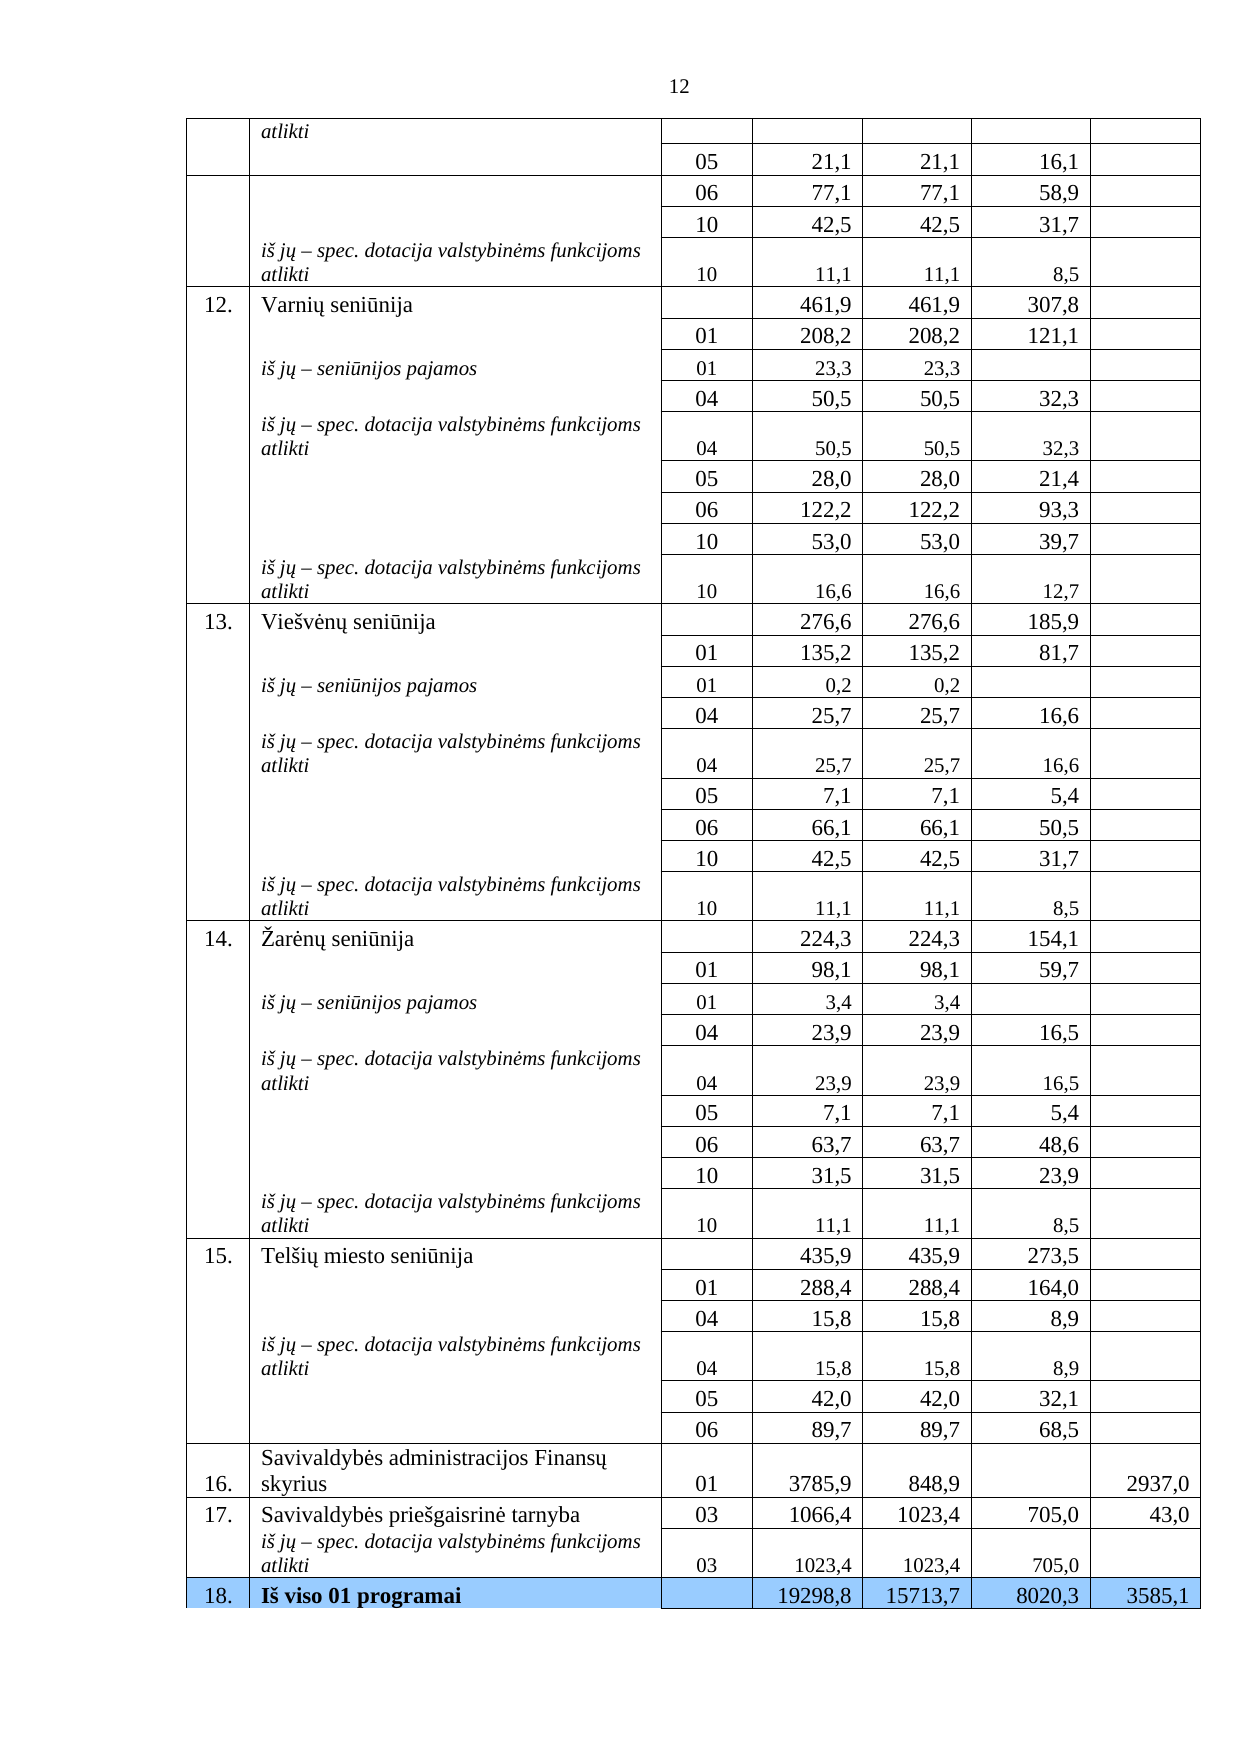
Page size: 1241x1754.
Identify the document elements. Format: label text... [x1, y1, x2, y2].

table_cell [1091, 381, 1200, 411]
table_cell 16,6 [863, 555, 971, 603]
table_cell 15. [187, 1239, 249, 1269]
table_cell [187, 1045, 249, 1094]
table_cell 224,3 [753, 921, 862, 952]
table_cell 03 [662, 1529, 752, 1577]
table_cell 63,7 [753, 1127, 862, 1157]
table_cell 25,7 [863, 729, 971, 777]
table_cell 42,5 [753, 207, 862, 237]
table_cell 28,0 [753, 461, 862, 492]
table_cell 288,4 [753, 1270, 862, 1300]
table_cell 185,9 [972, 604, 1090, 634]
table_cell 15,8 [863, 1332, 971, 1380]
table_cell 7,1 [753, 779, 862, 809]
table_cell 135,2 [863, 636, 971, 666]
table_cell 16,6 [972, 698, 1090, 728]
table_cell 50,5 [863, 381, 971, 411]
table_cell 11,1 [753, 872, 862, 920]
table_cell Savivaldybės priešgaisrinė tarnyba [250, 1498, 661, 1528]
table_cell [250, 635, 661, 666]
table_cell 01 [662, 1270, 752, 1300]
table_cell 06 [662, 1413, 752, 1443]
table_cell 12,7 [972, 555, 1090, 603]
table_cell 04 [662, 729, 752, 777]
table_cell 32,3 [972, 381, 1090, 411]
table_cell [1091, 176, 1200, 206]
table_cell 23,3 [863, 350, 971, 380]
table_cell 53,0 [863, 524, 971, 554]
table_cell 25,7 [753, 729, 862, 777]
table_cell 23,9 [753, 1046, 862, 1094]
table_cell iš jų – spec. dotacija valstybinėms funkcijoms atlikti [250, 411, 661, 460]
table_cell [1091, 1270, 1200, 1300]
table_cell [1091, 667, 1200, 697]
table_cell [187, 1380, 249, 1412]
table_cell 04 [662, 1301, 752, 1331]
table_cell 77,1 [753, 176, 862, 206]
table_cell [972, 667, 1090, 697]
table_cell [662, 1239, 752, 1269]
table_cell 89,7 [753, 1413, 862, 1443]
table_cell [250, 1269, 661, 1300]
table_cell 23,9 [863, 1015, 971, 1045]
table_cell 01 [662, 1444, 752, 1497]
table_cell [972, 119, 1090, 143]
table_cell [250, 1412, 661, 1443]
table_cell 31,7 [972, 207, 1090, 237]
table_cell iš jų – spec. dotacija valstybinėms funkcijoms atlikti [250, 871, 661, 920]
table_cell 7,1 [753, 1096, 862, 1126]
table_cell Varnių seniūnija [250, 287, 661, 317]
table_cell 14. [187, 921, 249, 952]
table_cell [662, 921, 752, 952]
table_cell 1023,4 [863, 1498, 971, 1528]
table_cell 06 [662, 1127, 752, 1157]
table_cell [1091, 1239, 1200, 1269]
table_cell [187, 119, 249, 143]
table_cell 11,1 [863, 1189, 971, 1237]
table_cell Iš viso 01 programai [250, 1578, 661, 1608]
table_cell 10 [662, 238, 752, 286]
table_cell 63,7 [863, 1127, 971, 1157]
table_cell 15,8 [753, 1332, 862, 1380]
table_cell 25,7 [863, 698, 971, 728]
table_cell 16,6 [753, 555, 862, 603]
table_cell [187, 728, 249, 777]
table_cell [250, 1126, 661, 1157]
table_cell [250, 318, 661, 349]
table_cell 121,1 [972, 319, 1090, 349]
table_cell iš jų – spec. dotacija valstybinėms funkcijoms atlikti [250, 1045, 661, 1094]
table_cell [1091, 636, 1200, 666]
table_cell [187, 840, 249, 871]
table_cell 16. [187, 1444, 249, 1497]
table_cell 42,5 [863, 841, 971, 871]
table_cell 04 [662, 412, 752, 460]
table_cell [1091, 524, 1200, 554]
table_cell [863, 119, 971, 143]
table_cell [187, 349, 249, 380]
table_cell 04 [662, 1015, 752, 1045]
table_cell [1091, 1127, 1200, 1157]
table_cell [1091, 698, 1200, 728]
table_cell 8,9 [972, 1332, 1090, 1380]
table_cell 28,0 [863, 461, 971, 492]
table_cell [662, 604, 752, 634]
table_cell [187, 1188, 249, 1237]
table_cell Telšių miesto seniūnija [250, 1239, 661, 1269]
table_cell [1091, 953, 1200, 983]
table_cell 288,4 [863, 1270, 971, 1300]
table_cell 11,1 [753, 1189, 862, 1237]
table_cell [1091, 872, 1200, 920]
table_cell iš jų – spec. dotacija valstybinėms funkcijoms atlikti [250, 554, 661, 603]
table_cell [1091, 1381, 1200, 1412]
table_cell [187, 1095, 249, 1126]
table_cell [1091, 604, 1200, 634]
table_cell [1091, 319, 1200, 349]
table_cell 7,1 [863, 1096, 971, 1126]
table_cell [1091, 810, 1200, 840]
table_cell 04 [662, 381, 752, 411]
table_cell 461,9 [753, 287, 862, 317]
table_cell 10 [662, 841, 752, 871]
table_cell 11,1 [863, 872, 971, 920]
table_cell [187, 143, 249, 174]
table_cell [1091, 1332, 1200, 1380]
table_cell 122,2 [753, 493, 862, 523]
table_cell 48,6 [972, 1127, 1090, 1157]
table_cell 705,0 [972, 1498, 1090, 1528]
table_cell [1091, 841, 1200, 871]
table_cell [187, 523, 249, 554]
table_cell 01 [662, 984, 752, 1014]
table_cell 01 [662, 319, 752, 349]
table_cell [250, 840, 661, 871]
table_cell [187, 1126, 249, 1157]
table_cell 122,2 [863, 493, 971, 523]
table_cell 1023,4 [753, 1529, 862, 1577]
table_cell [187, 380, 249, 411]
table_cell [972, 1444, 1090, 1497]
table_cell 43,0 [1091, 1498, 1200, 1528]
table_cell 0,2 [863, 667, 971, 697]
table_cell 04 [662, 698, 752, 728]
table_cell 135,2 [753, 636, 862, 666]
table_cell [187, 666, 249, 697]
table_cell [187, 1157, 249, 1188]
table_cell 273,5 [972, 1239, 1090, 1269]
table_cell [187, 554, 249, 603]
table_cell atlikti [250, 119, 661, 143]
table_cell 2937,0 [1091, 1444, 1200, 1497]
table_cell 31,7 [972, 841, 1090, 871]
table_cell [187, 492, 249, 523]
table_cell 276,6 [753, 604, 862, 634]
table_cell 25,7 [753, 698, 862, 728]
table_cell 01 [662, 350, 752, 380]
table_cell [187, 1269, 249, 1300]
table_cell [250, 523, 661, 554]
table_cell 01 [662, 667, 752, 697]
table_cell [1091, 729, 1200, 777]
table_cell 10 [662, 1158, 752, 1188]
table_cell 15713,7 [863, 1578, 971, 1608]
table_cell [1091, 779, 1200, 809]
table_cell [250, 206, 661, 237]
table_cell [187, 411, 249, 460]
table_cell 31,5 [863, 1158, 971, 1188]
table_cell [250, 460, 661, 492]
table_cell [250, 1380, 661, 1412]
table_cell 8,5 [972, 872, 1090, 920]
table_cell 05 [662, 1096, 752, 1126]
table_cell 8,5 [972, 238, 1090, 286]
table_cell 11,1 [863, 238, 971, 286]
table_cell 50,5 [753, 412, 862, 460]
table_cell [1091, 350, 1200, 380]
table_cell [187, 176, 249, 206]
table_cell 31,5 [753, 1158, 862, 1188]
table_cell [1091, 1015, 1200, 1045]
table_cell [187, 635, 249, 666]
table_cell [187, 697, 249, 728]
table_cell 21,1 [863, 144, 971, 174]
table_cell 10 [662, 872, 752, 920]
table_cell iš jų – spec. dotacija valstybinėms funkcijoms atlikti [250, 1331, 661, 1380]
table_cell [1091, 287, 1200, 317]
table_cell 15,8 [753, 1301, 862, 1331]
table_cell [1091, 461, 1200, 492]
table_cell [1091, 412, 1200, 460]
table_cell [1091, 493, 1200, 523]
table_cell [250, 176, 661, 206]
table_cell 42,0 [753, 1381, 862, 1412]
table_cell 06 [662, 176, 752, 206]
table_cell [187, 871, 249, 920]
table_cell 1023,4 [863, 1529, 971, 1577]
table_cell iš jų – spec. dotacija valstybinėms funkcijoms atlikti [250, 237, 661, 286]
table_cell 8,9 [972, 1301, 1090, 1331]
table_cell [250, 380, 661, 411]
table_cell [250, 143, 661, 174]
table_cell 23,3 [753, 350, 862, 380]
table_cell 15,8 [863, 1301, 971, 1331]
table_cell [250, 952, 661, 983]
table_cell iš jų – spec. dotacija valstybinėms funkcijoms atlikti [250, 1188, 661, 1237]
table_cell iš jų – spec. dotacija valstybinėms funkcijoms atlikti [250, 1528, 661, 1577]
table_cell [250, 1014, 661, 1045]
table_cell 3,4 [753, 984, 862, 1014]
table_cell 16,5 [972, 1046, 1090, 1094]
table_cell 89,7 [863, 1413, 971, 1443]
table_cell [187, 1014, 249, 1045]
table_cell 05 [662, 1381, 752, 1412]
table_cell [187, 206, 249, 237]
table_cell [187, 778, 249, 809]
table_cell [250, 1095, 661, 1126]
table_cell 03 [662, 1498, 752, 1528]
table_cell 3,4 [863, 984, 971, 1014]
table_cell 04 [662, 1332, 752, 1380]
table_cell Žarėnų seniūnija [250, 921, 661, 952]
table_cell 05 [662, 461, 752, 492]
table_cell 154,1 [972, 921, 1090, 952]
table_cell 42,0 [863, 1381, 971, 1412]
table_cell [1091, 207, 1200, 237]
table_cell 23,9 [863, 1046, 971, 1094]
table_cell [250, 809, 661, 840]
table_cell 0,2 [753, 667, 862, 697]
table_cell 23,9 [972, 1158, 1090, 1188]
table_cell 461,9 [863, 287, 971, 317]
table_cell iš jų – spec. dotacija valstybinėms funkcijoms atlikti [250, 728, 661, 777]
table_cell 8020,3 [972, 1578, 1090, 1608]
table_cell 435,9 [863, 1239, 971, 1269]
table_cell 18. [187, 1578, 249, 1608]
table_cell [662, 287, 752, 317]
table_cell 276,6 [863, 604, 971, 634]
table_cell iš jų – seniūnijos pajamos [250, 983, 661, 1014]
table_cell iš jų – seniūnijos pajamos [250, 349, 661, 380]
table_cell 5,4 [972, 779, 1090, 809]
table_cell [187, 952, 249, 983]
table_cell Savivaldybės administracijos Finansų skyrius [250, 1444, 661, 1497]
table_cell 10 [662, 524, 752, 554]
table_cell 23,9 [753, 1015, 862, 1045]
table_cell [1091, 1046, 1200, 1094]
table_cell 98,1 [753, 953, 862, 983]
table_cell 50,5 [753, 381, 862, 411]
table_cell 01 [662, 953, 752, 983]
table_cell [1091, 1189, 1200, 1237]
table_cell 59,7 [972, 953, 1090, 983]
table_cell [972, 984, 1090, 1014]
table_cell [187, 237, 249, 286]
table_cell [250, 697, 661, 728]
table_cell 435,9 [753, 1239, 862, 1269]
table_cell [1091, 144, 1200, 174]
table_cell [662, 119, 752, 143]
table_cell 17. [187, 1498, 249, 1528]
table_cell [187, 1331, 249, 1380]
table_cell 21,1 [753, 144, 862, 174]
table_cell [187, 1528, 249, 1577]
table_cell 11,1 [753, 238, 862, 286]
table_cell 5,4 [972, 1096, 1090, 1126]
table_cell [1091, 119, 1200, 143]
table_cell 848,9 [863, 1444, 971, 1497]
table_cell 05 [662, 779, 752, 809]
table_cell 32,3 [972, 412, 1090, 460]
table_cell [972, 350, 1090, 380]
table_cell [250, 1300, 661, 1331]
table_cell [187, 1412, 249, 1443]
table_cell 42,5 [863, 207, 971, 237]
table_cell [1091, 238, 1200, 286]
table_cell [662, 1578, 752, 1608]
table_cell 53,0 [753, 524, 862, 554]
table_cell 42,5 [753, 841, 862, 871]
table_cell 1066,4 [753, 1498, 862, 1528]
table_cell 81,7 [972, 636, 1090, 666]
table_cell 98,1 [863, 953, 971, 983]
table_cell [1091, 921, 1200, 952]
table_cell 10 [662, 207, 752, 237]
table_cell [187, 1300, 249, 1331]
table_cell [187, 809, 249, 840]
table_cell 3585,1 [1091, 1578, 1200, 1608]
table_cell 16,5 [972, 1015, 1090, 1045]
table_cell [187, 460, 249, 492]
table_cell 04 [662, 1046, 752, 1094]
table_cell [753, 119, 862, 143]
table_cell [1091, 1301, 1200, 1331]
table_cell 16,1 [972, 144, 1090, 174]
table_cell 208,2 [753, 319, 862, 349]
table_cell 32,1 [972, 1381, 1090, 1412]
table_cell [1091, 1529, 1200, 1577]
table_cell [250, 778, 661, 809]
table_cell 05 [662, 144, 752, 174]
table_cell 13. [187, 604, 249, 634]
table_cell 68,5 [972, 1413, 1090, 1443]
table_cell 01 [662, 636, 752, 666]
table_cell 705,0 [972, 1529, 1090, 1577]
table_cell [187, 983, 249, 1014]
table_cell Viešvėnų seniūnija [250, 604, 661, 634]
table_cell 164,0 [972, 1270, 1090, 1300]
table_cell 307,8 [972, 287, 1090, 317]
table_cell 3785,9 [753, 1444, 862, 1497]
table_cell 66,1 [753, 810, 862, 840]
table_cell 50,5 [972, 810, 1090, 840]
table_cell [1091, 984, 1200, 1014]
table_cell 8,5 [972, 1189, 1090, 1237]
table_cell 7,1 [863, 779, 971, 809]
table_cell 10 [662, 555, 752, 603]
table_cell 50,5 [863, 412, 971, 460]
table_cell 93,3 [972, 493, 1090, 523]
table_cell [187, 318, 249, 349]
table_cell 12. [187, 287, 249, 317]
table_cell [1091, 1096, 1200, 1126]
table_cell 10 [662, 1189, 752, 1237]
table_cell [250, 492, 661, 523]
table_cell 66,1 [863, 810, 971, 840]
table_cell 21,4 [972, 461, 1090, 492]
table_cell [1091, 1158, 1200, 1188]
table_cell 06 [662, 493, 752, 523]
table_cell 16,6 [972, 729, 1090, 777]
table_cell 77,1 [863, 176, 971, 206]
table_cell 39,7 [972, 524, 1090, 554]
table_cell [250, 1157, 661, 1188]
table_cell [1091, 1413, 1200, 1443]
table_cell 19298,8 [753, 1578, 862, 1608]
table_cell [1091, 555, 1200, 603]
table_cell 58,9 [972, 176, 1090, 206]
table_cell iš jų – seniūnijos pajamos [250, 666, 661, 697]
table_cell 208,2 [863, 319, 971, 349]
table_cell 224,3 [863, 921, 971, 952]
table_cell 06 [662, 810, 752, 840]
